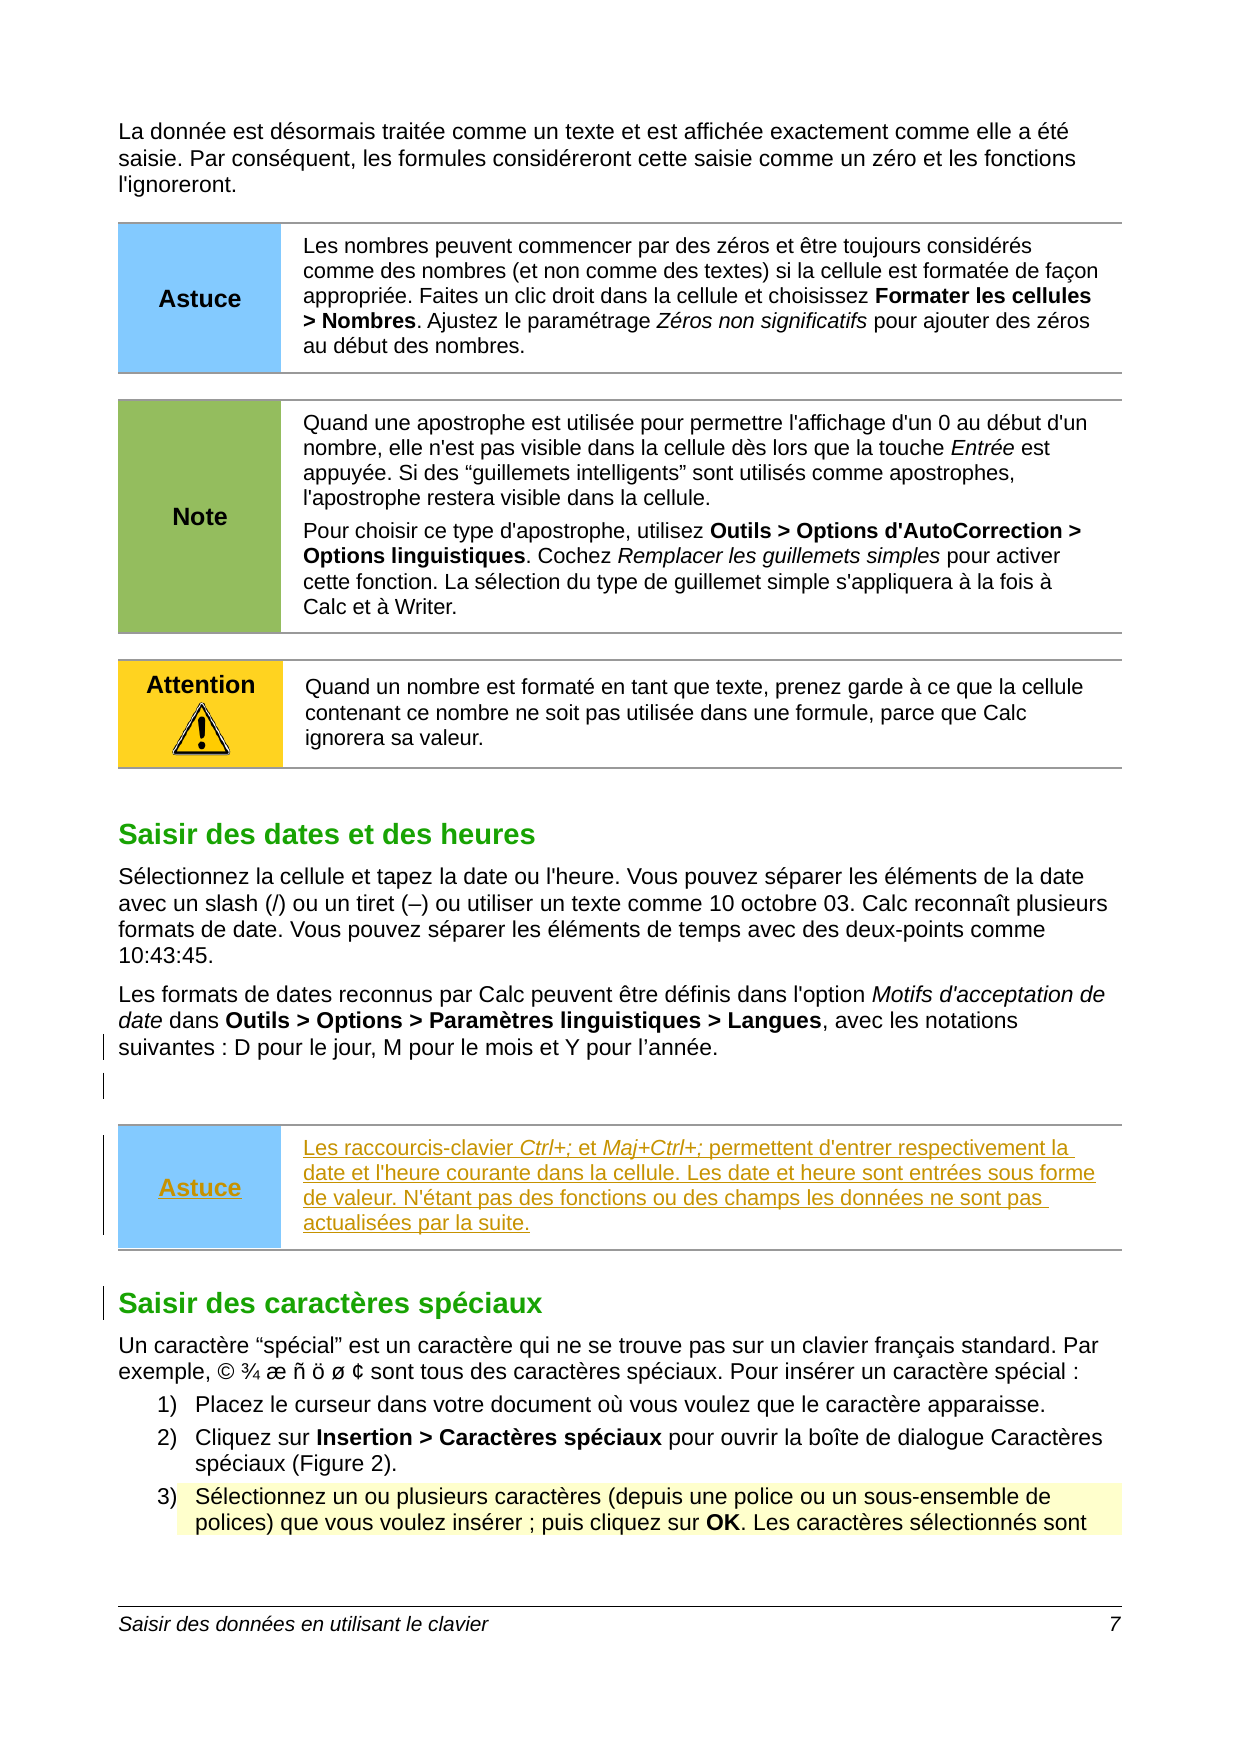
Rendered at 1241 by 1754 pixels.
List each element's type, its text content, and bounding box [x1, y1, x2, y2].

table_header Note [118, 401, 281, 632]
table_header Les raccourcis-clavier Ctrl+; et Maj+Ctrl+; permettent d'entrer respectivement la date et l'heure courante dans la cellule. Les date et heure sont entrées sous forme de valeur. N'étant pas des fonctions ou des champs les données ne sont pas actualisées par la suite. [281, 1126, 1122, 1248]
text La donnée est désormais traitée comme un texte et est affichée exactement comme elle a été saisie. Par conséquent, les formules considéreront cette saisie comme un zéro et les fonctions l'ignoreront. [118, 118, 1122, 197]
list Cliquez sur Insertion > Caractères spéciaux pour ouvrir la boîte de dialogue Caractères spéciaux (Figure 2). [177, 1424, 1122, 1476]
text Les formats de dates reconnus par Calc peuvent être définis dans l'option Motifs d'acceptation de date dans Outils > Options > Paramètres linguistiques > Langues, avec les notations suivantes : D pour le jour, M pour le mois et Y pour l’année. [118, 981, 1122, 1060]
table_header Quand un nombre est formaté en tant que texte, prenez garde à ce que la cellule contenant ce nombre ne soit pas utilisée dans une formule, parce que Calc ignorera sa valeur. [283, 661, 1122, 767]
text Sélectionnez la cellule et tapez la date ou l'heure. Vous pouvez séparer les éléments de la date avec un slash (/) ou un tiret (–) ou utiliser un texte comme 10 octobre 03. Calc reconnaît plusieurs formats de date. Vous pouvez séparer les éléments de temps avec des deux-points comme 10:43:45. [118, 863, 1122, 969]
subtitle Saisir des caractères spéciaux [118, 1286, 1122, 1319]
table_header Astuce [118, 1126, 281, 1248]
table_header Astuce [118, 224, 281, 372]
list Sélectionnez un ou plusieurs caractères (depuis une police ou un sous-ensemble de polices) que vous voulez insérer ; puis cliquez sur OK. Les caractères sélectionnés sont [177, 1483, 1122, 1535]
list Un caractère “spécial” est un caractère qui ne se trouve pas sur un clavier français standard. Par exemple, © ¾ æ ñ ö ø ¢ sont tous des caractères spéciaux. Pour insérer un caractère spécial : [118, 1332, 1122, 1385]
picture [168, 698, 233, 759]
subtitle Saisir des dates et des heures [118, 817, 1122, 851]
list Placez le curseur dans votre document où vous voulez que le caractère apparaisse. [177, 1391, 1122, 1417]
table_header Attention [118, 661, 283, 767]
table_header Les nombres peuvent commencer par des zéros et être toujours considérés comme des nombres (et non comme des textes) si la cellule est formatée de façon appropriée. Faites un clic droit dans la cellule et choisissez Formater les cellules > Nombres. Ajustez le paramétrage Zéros non significatifs pour ajouter des zéros au début des nombres. [281, 224, 1122, 372]
table_header Quand une apostrophe est utilisée pour permettre l'affichage d'un 0 au début d'un nombre, elle n'est pas visible dans la cellule dès lors que la touche Entrée est appuyée. Si des “guillemets intelligents” sont utilisés comme apostrophes, l'apostrophe restera visible dans la cellule. Pour choisir ce type d'apostrophe, utilisez Outils > Options d'AutoCorrection > Options linguistiques. Cochez Remplacer les guillemets simples pour activer cette fonction. La sélection du type de guillemet simple s'appliquera à la fois à Calc et à Writer. [281, 401, 1122, 632]
